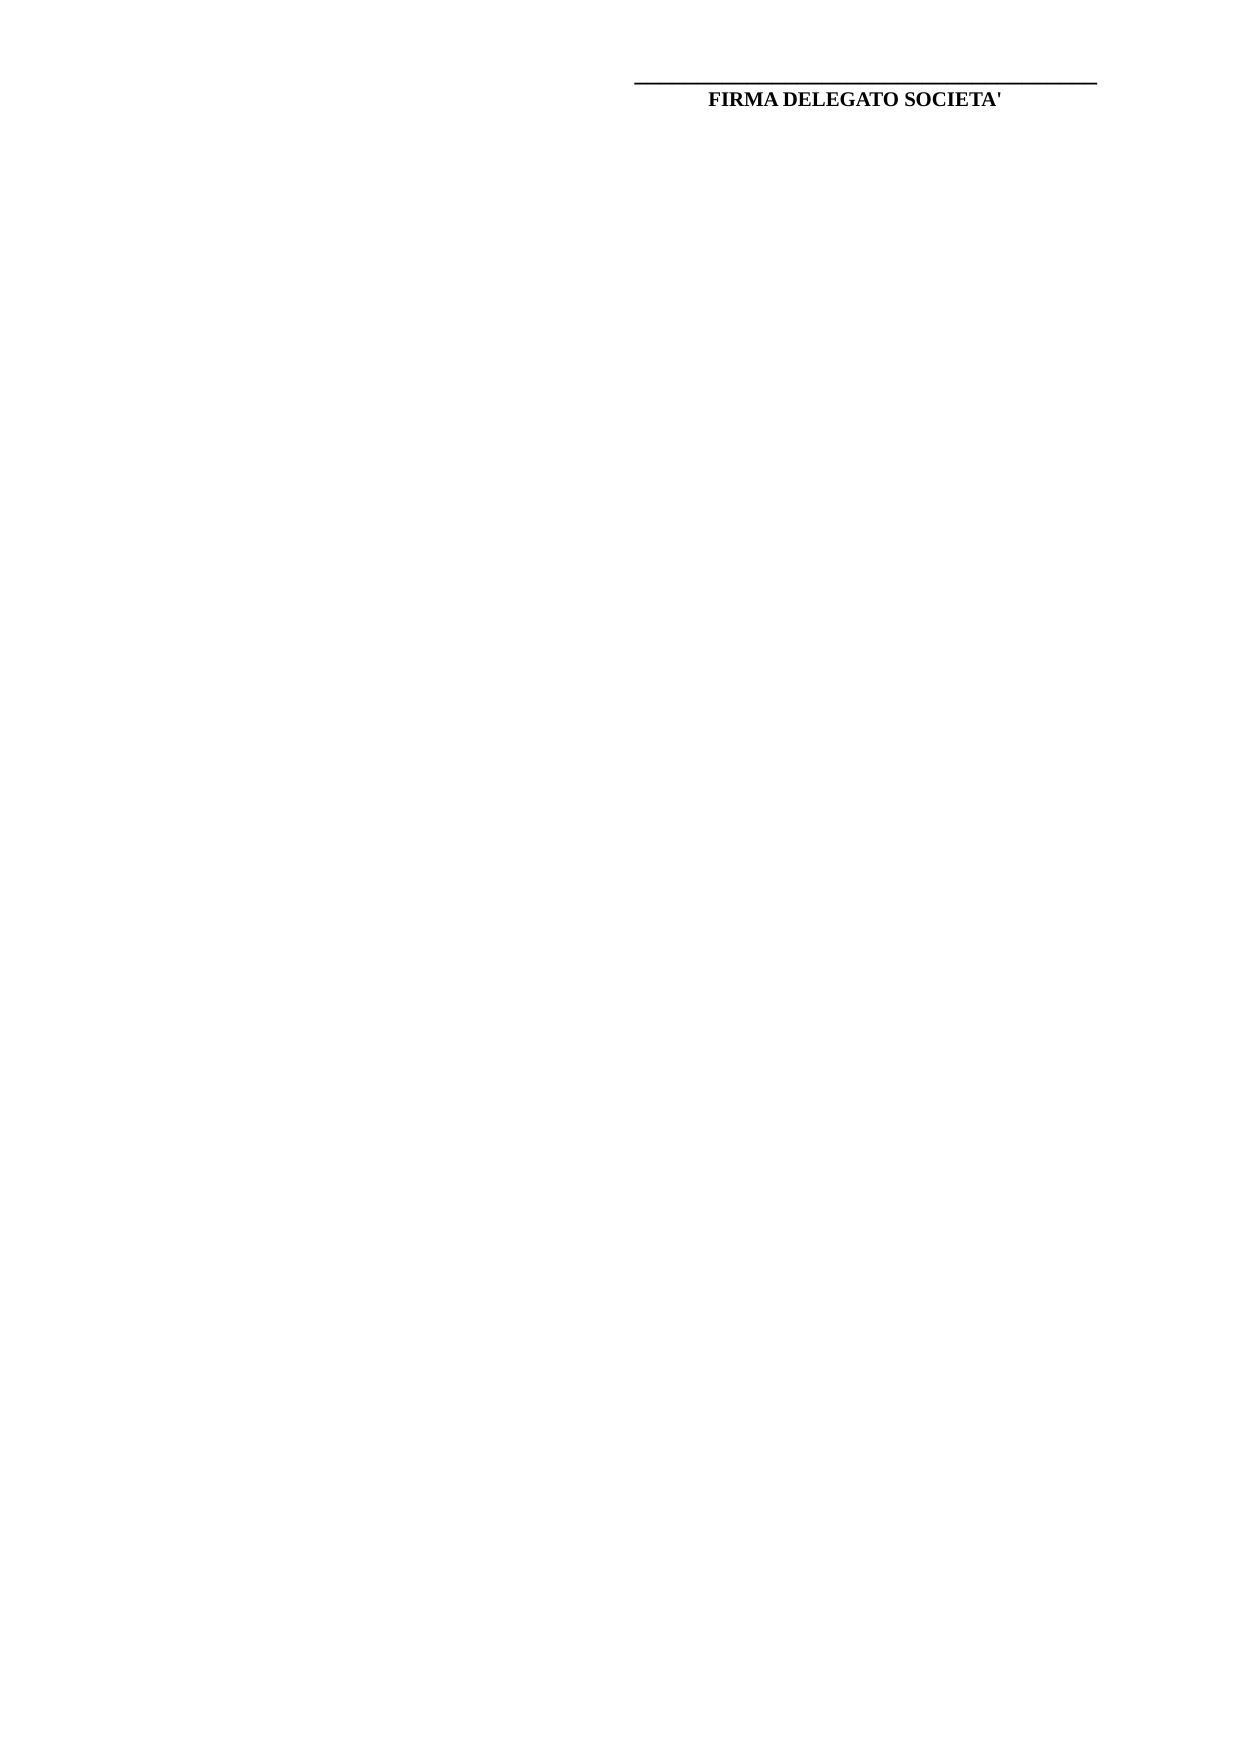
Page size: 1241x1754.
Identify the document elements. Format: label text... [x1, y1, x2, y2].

text FIRMA DELEGATO SOCIETA' [634, 87, 1163, 111]
text _____________________________________ [634, 58, 1163, 87]
